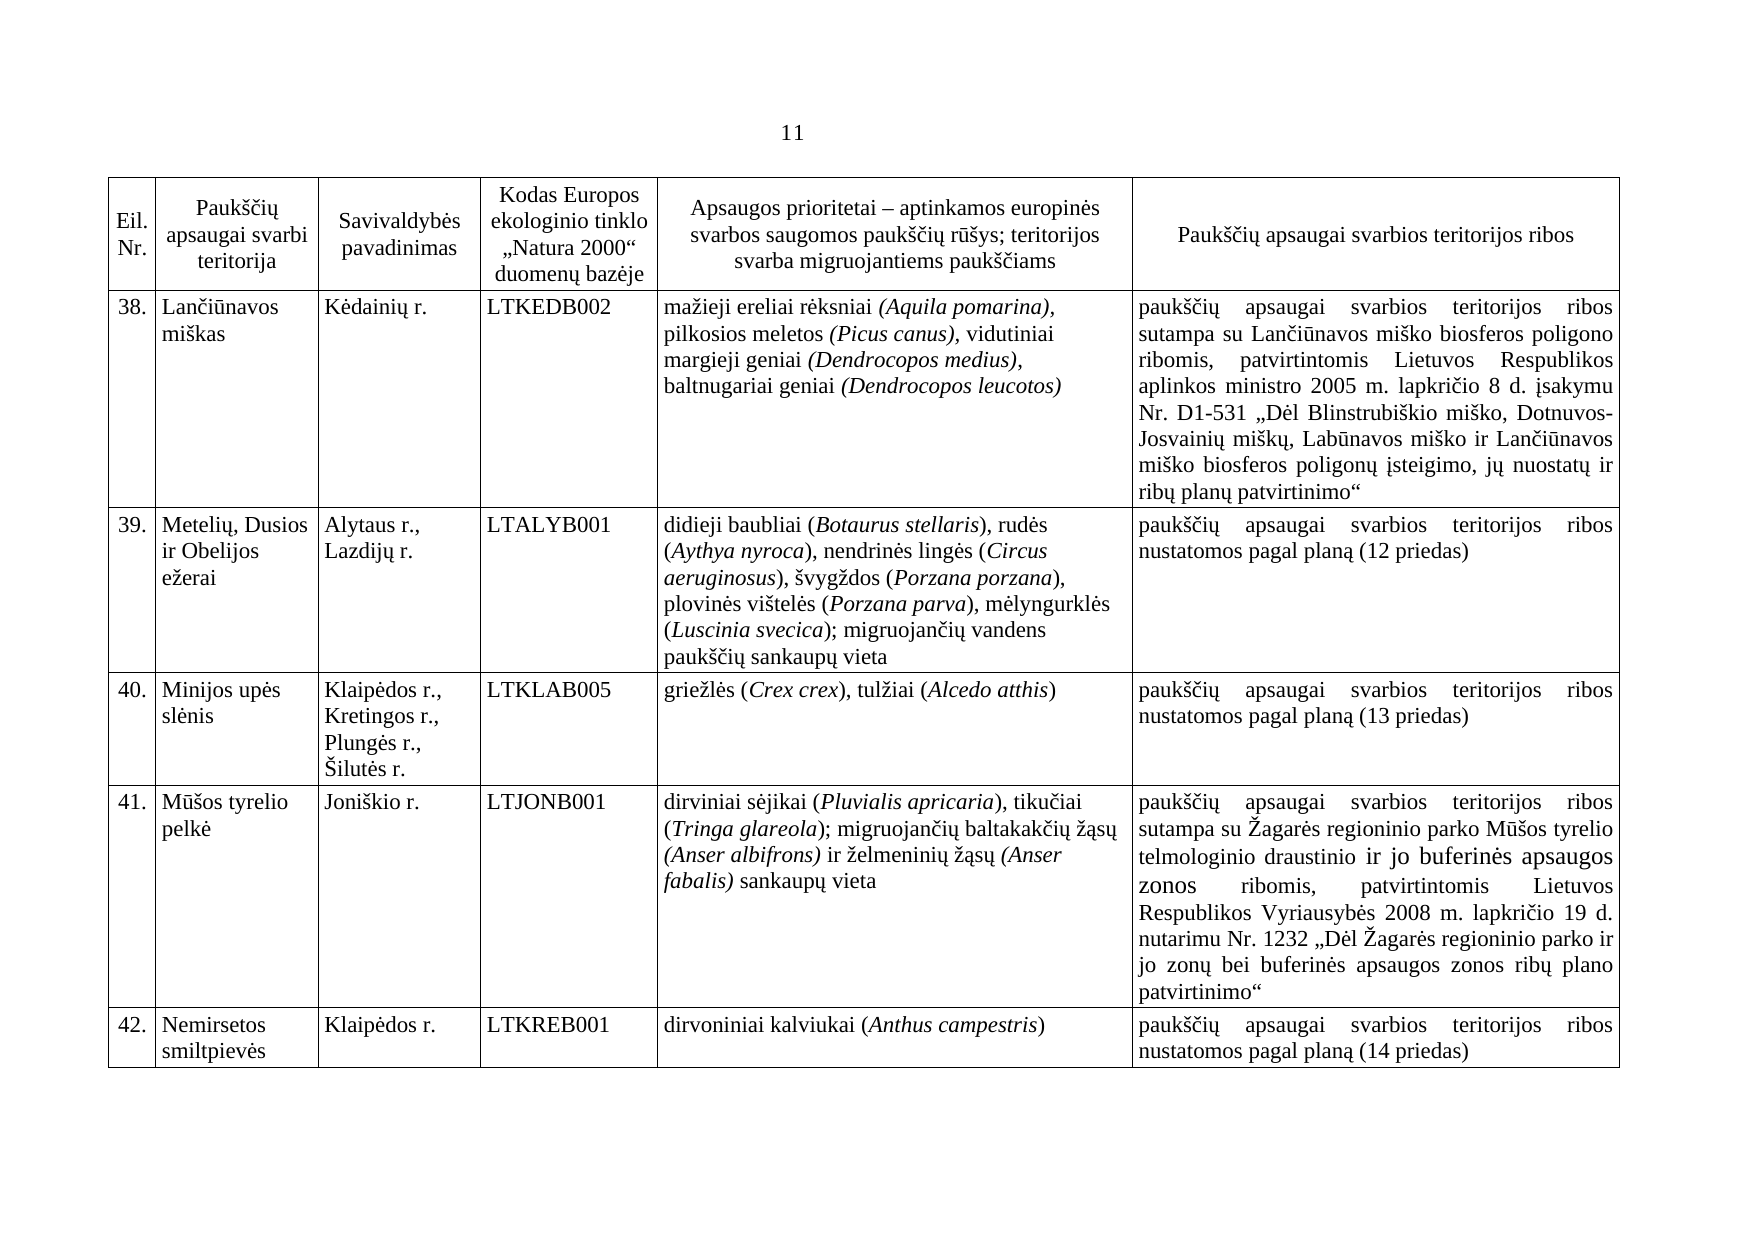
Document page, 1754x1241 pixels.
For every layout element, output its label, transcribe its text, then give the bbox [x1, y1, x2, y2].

table_cell Lančiūnavos miškas [156, 291, 318, 507]
table_cell 42. [109, 1008, 155, 1067]
table_cell LTKREB001 [481, 1008, 657, 1067]
table_cell Alytaus r., Lazdijų r. [319, 508, 480, 672]
table_header Paukščių apsaugai svarbios teritorijos ribos [1133, 178, 1619, 289]
table_cell paukščių apsaugai svarbios teritorijos ribos sutampa su Žagarės regioninio parko Mūšos tyrelio telmologinio draustinio ir jo buferinės apsaugos zonos ribomis, patvirtintomis Lietuvos Respublikos Vyriausybės 2008 m. lapkričio 19 d. nutarimu Nr. 1232 „Dėl Žagarės regioninio parko ir jo zonų bei buferinės apsaugos zonos ribų plano patvirtinimo“ [1133, 786, 1619, 1007]
table_cell dirviniai sėjikai (Pluvialis apricaria), tikučiai (Tringa glareola); migruojančių baltakakčių žąsų (Anser albifrons) ir želmeninių žąsų (Anser fabalis) sankaupų vieta [658, 786, 1132, 1007]
table_cell paukščių apsaugai svarbios teritorijos ribos nustatomos pagal planą (14 priedas) [1133, 1008, 1619, 1067]
table_cell LTJONB001 [481, 786, 657, 1007]
table_cell didieji baubliai (Botaurus stellaris), rudės (Aythya nyroca), nendrinės lingės (Circus aeruginosus), švygždos (Porzana porzana), plovinės vištelės (Porzana parva), mėlyngurklės (Luscinia svecica); migruojančių vandens paukščių sankaupų vieta [658, 508, 1132, 672]
table_cell Minijos upės slėnis [156, 673, 318, 784]
table_cell LTKLAB005 [481, 673, 657, 784]
table_cell dirvoniniai kalviukai (Anthus campestris) [658, 1008, 1132, 1067]
table_header Paukščių apsaugai svarbi teritorija [156, 178, 318, 289]
table_cell griežlės (Crex crex), tulžiai (Alcedo atthis) [658, 673, 1132, 784]
table_cell Joniškio r. [319, 786, 480, 1007]
table_cell Metelių, Dusios ir Obelijos ežerai [156, 508, 318, 672]
table_cell Klaipėdos r., Kretingos r., Plungės r., Šilutės r. [319, 673, 480, 784]
table_cell paukščių apsaugai svarbios teritorijos ribos sutampa su Lančiūnavos miško biosferos poligono ribomis, patvirtintomis Lietuvos Respublikos aplinkos ministro 2005 m. lapkričio 8 d. įsakymu Nr. D1-531 „Dėl Blinstrubiškio miško, Dotnuvos-Josvainių miškų, Labūnavos miško ir Lančiūnavos miško biosferos poligonų įsteigimo, jų nuostatų ir ribų planų patvirtinimo“ [1133, 291, 1619, 507]
table_cell 40. [109, 673, 155, 784]
table_cell 39. [109, 508, 155, 672]
table_cell 38. [109, 291, 155, 507]
table_cell LTALYB001 [481, 508, 657, 672]
table_cell Mūšos tyrelio pelkė [156, 786, 318, 1007]
table_cell paukščių apsaugai svarbios teritorijos ribos nustatomos pagal planą (13 priedas) [1133, 673, 1619, 784]
table_cell LTKEDB002 [481, 291, 657, 507]
table_header Kodas Europos ekologinio tinklo „Natura 2000“ duomenų bazėje [481, 178, 657, 289]
table_cell Kėdainių r. [319, 291, 480, 507]
table_cell 41. [109, 786, 155, 1007]
table_header Eil. Nr. [109, 178, 155, 289]
table_cell Klaipėdos r. [319, 1008, 480, 1067]
table_cell paukščių apsaugai svarbios teritorijos ribos nustatomos pagal planą (12 priedas) [1133, 508, 1619, 672]
table_header Apsaugos prioritetai – aptinkamos europinės svarbos saugomos paukščių rūšys; teritorijos svarba migruojantiems paukščiams [658, 178, 1132, 289]
table_cell mažieji ereliai rėksniai (Aquila pomarina), pilkosios meletos (Picus canus), vidutiniai margieji geniai (Dendrocopos medius), baltnugariai geniai (Dendrocopos leucotos) [658, 291, 1132, 507]
table_cell Nemirsetos smiltpievės [156, 1008, 318, 1067]
table_header Savivaldybės pavadinimas [319, 178, 480, 289]
